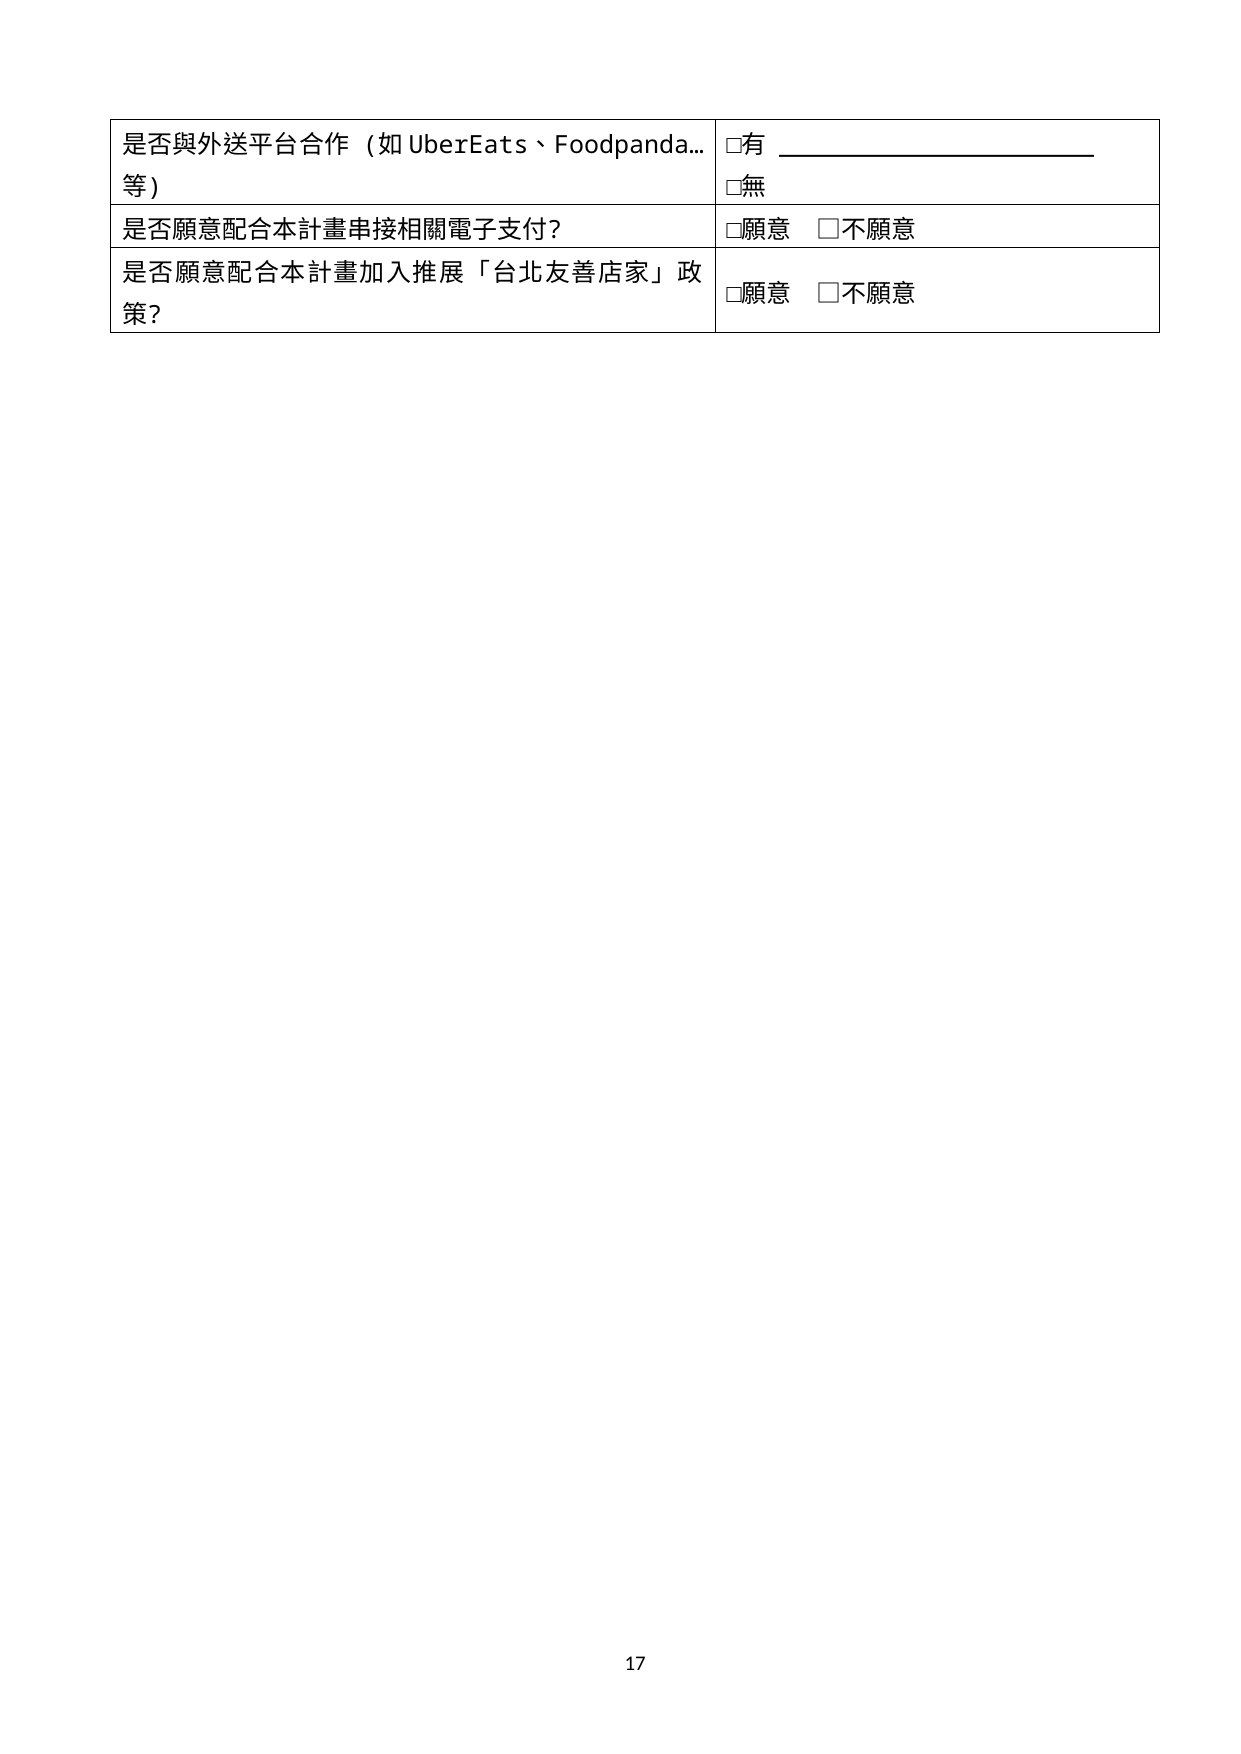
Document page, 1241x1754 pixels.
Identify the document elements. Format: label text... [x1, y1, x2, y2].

table_cell 是否願意配合本計畫加入推展「台北友善店家」政策? [111, 248, 715, 332]
table_cell 是否願意配合本計畫串接相關電子支付? [111, 205, 715, 247]
table_cell □願意 □不願意 [716, 205, 1159, 247]
table_cell 是否與外送平台合作 (如UberEats、Foodpanda…等) [111, 120, 715, 204]
table_cell □有 _____________________ □無 [716, 120, 1159, 204]
table_cell □願意 □不願意 [716, 248, 1159, 332]
